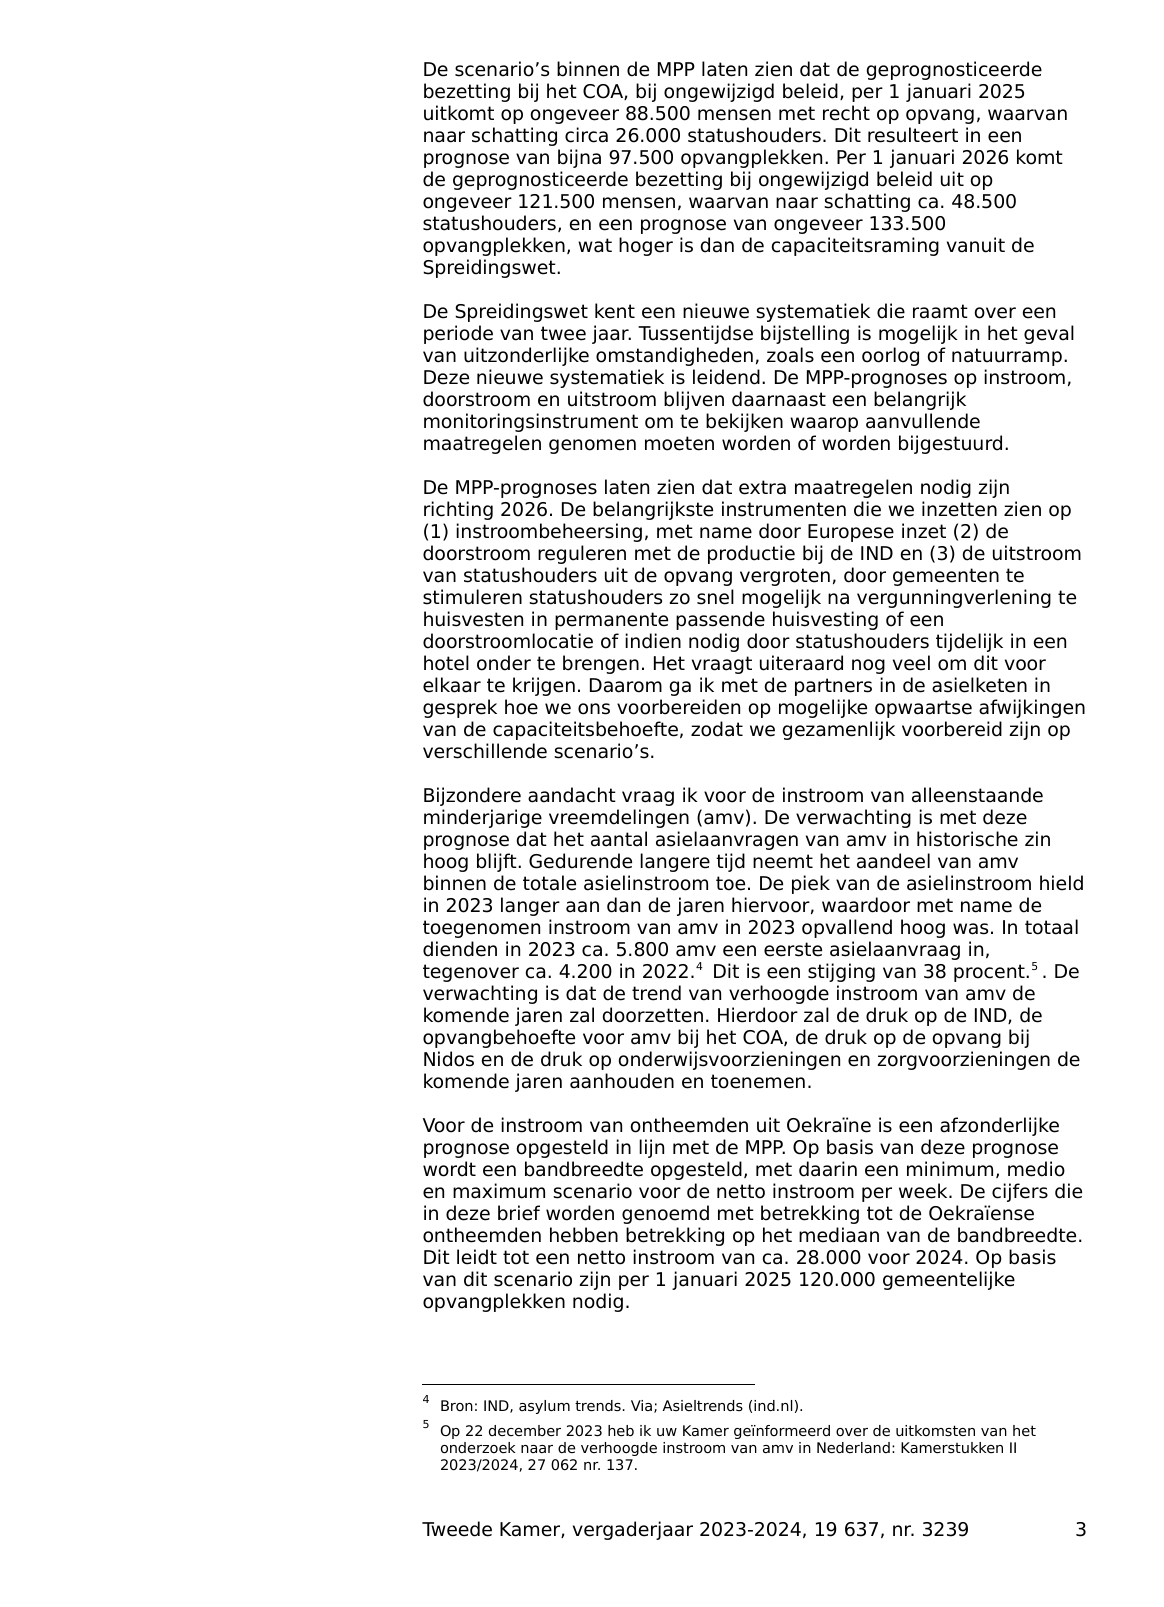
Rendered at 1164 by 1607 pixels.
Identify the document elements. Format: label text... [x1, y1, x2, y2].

text De Spreidingswet kent een nieuwe systematiek die raamt over een periode van twee jaar. Tussentijdse bijstelling is mogelijk in het geval van uitzonderlijke omstandigheden, zoals een oorlog of natuurramp. Deze nieuwe systematiek is leidend. De MPP-prognoses op instroom, doorstroom en uitstroom blijven daarnaast een belangrijk monitoringsinstrument om te bekijken waarop aanvullende maatregelen genomen moeten worden of worden bijgestuurd. [422, 301, 1087, 455]
text De scenario’s binnen de MPP laten zien dat de geprognosticeerde bezetting bij het COA, bij ongewijzigd beleid, per 1 januari 2025 uitkomt op ongeveer 88.500 mensen met recht op opvang, waarvan naar schatting circa 26.000 statushouders. Dit resulteert in een prognose van bijna 97.500 opvangplekken. Per 1 januari 2026 komt de geprognosticeerde bezetting bij ongewijzigd beleid uit op ongeveer 121.500 mensen, waarvan naar schatting ca. 48.500 statushouders, en een prognose van ongeveer 133.500 opvangplekken, wat hoger is dan de capaciteitsraming vanuit de Spreidingswet. [422, 59, 1087, 279]
text Bijzondere aandacht vraag ik voor de instroom van alleenstaande minderjarige vreemdelingen (amv). De verwachting is met deze prognose dat het aantal asielaanvragen van amv in historische zin hoog blijft. Gedurende langere tijd neemt het aandeel van amv binnen de totale asielinstroom toe. De piek van de asielinstroom hield in 2023 langer aan dan de jaren hiervoor, waardoor met name de toegenomen instroom van amv in 2023 opvallend hoog was. In totaal dienden in 2023 ca. 5.800 amv een eerste asielaanvraag in, tegenover ca. 4.200 in 2022. Dit is een stijging van 38 procent.. De verwachting is dat de trend van verhoogde instroom van amv de komende jaren zal doorzetten. Hierdoor zal de druk op de IND, de opvangbehoefte voor amv bij het COA, de druk op de opvang bij Nidos en de druk op onderwijsvoorzieningen en zorgvoorzieningen de komende jaren aanhouden en toenemen. [422, 785, 1087, 1093]
text De MPP-prognoses laten zien dat extra maatregelen nodig zijn richting 2026. De belangrijkste instrumenten die we inzetten zien op (1) instroombeheersing, met name door Europese inzet (2) de doorstroom reguleren met de productie bij de IND en (3) de uitstroom van statushouders uit de opvang vergroten, door gemeenten te stimuleren statushouders zo snel mogelijk na vergunningverlening te huisvesten in permanente passende huisvesting of een doorstroomlocatie of indien nodig door statushouders tijdelijk in een hotel onder te brengen. Het vraagt uiteraard nog veel om dit voor elkaar te krijgen. Daarom ga ik met de partners in de asielketen in gesprek hoe we ons voorbereiden op mogelijke opwaartse afwijkingen van de capaciteitsbehoefte, zodat we gezamenlijk voorbereid zijn op verschillende scenario’s. [422, 477, 1087, 763]
text Op 22 december 2023 heb ik uw Kamer geïnformeerd over de uitkomsten van het onderzoek naar de verhoogde instroom van amv in Nederland: Kamerstukken II 2023/2024, 27 062 nr. 137. [422, 1418, 1087, 1474]
text Bron: IND, asylum trends. Via; Asieltrends (ind.nl). [422, 1393, 1087, 1416]
text Voor de instroom van ontheemden uit Oekraïne is een afzonderlijke prognose opgesteld in lijn met de MPP. Op basis van deze prognose wordt een bandbreedte opgesteld, met daarin een minimum, medio en maximum scenario voor de netto instroom per week. De cijfers die in deze brief worden genoemd met betrekking tot de Oekraïense ontheemden hebben betrekking op het mediaan van de bandbreedte. Dit leidt tot een netto instroom van ca. 28.000 voor 2024. Op basis van dit scenario zijn per 1 januari 2025 120.000 gemeentelijke opvangplekken nodig. [422, 1115, 1087, 1313]
